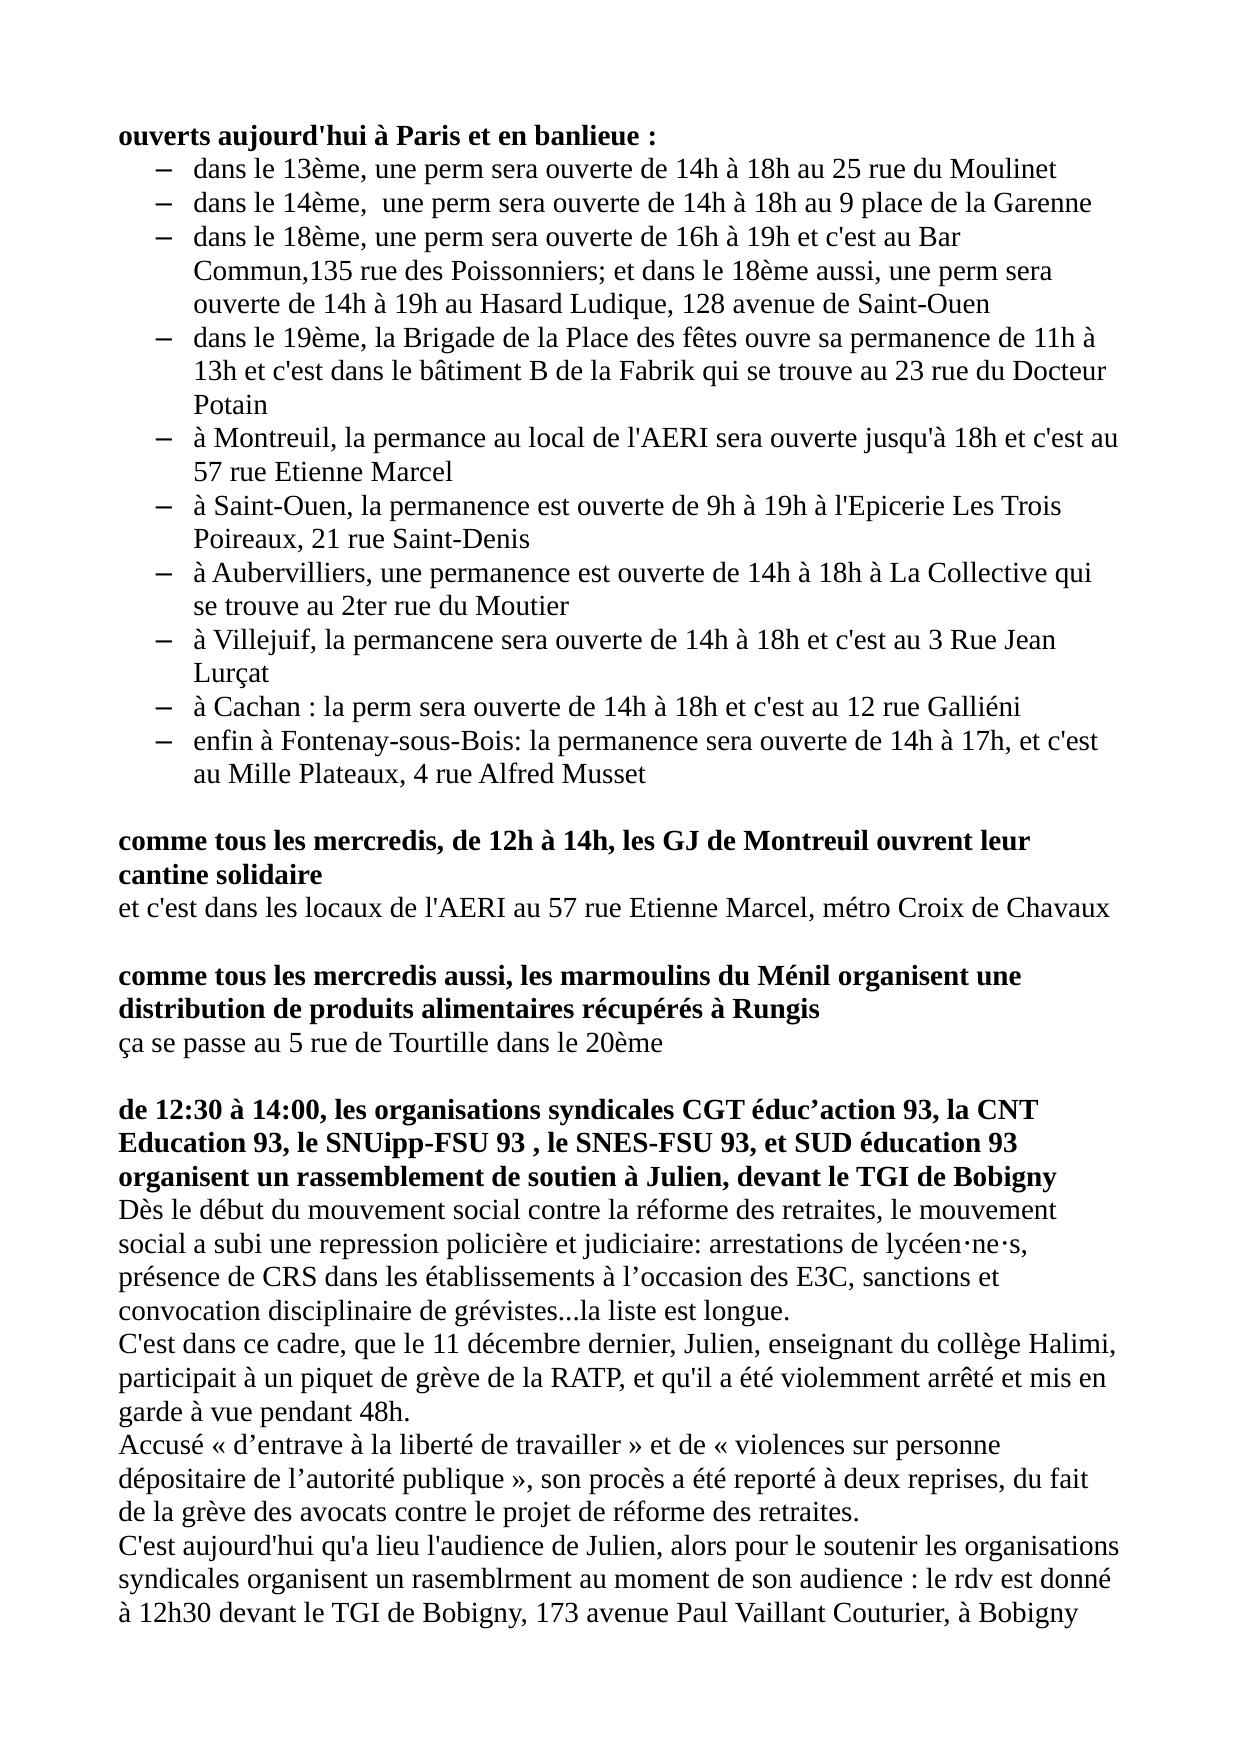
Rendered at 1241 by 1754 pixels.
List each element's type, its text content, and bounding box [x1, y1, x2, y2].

text ouverts aujourd'hui à Paris et en banlieue : [118, 118, 1122, 152]
text Dès le début du mouvement social contre la réforme des retraites, le mouvement social a subi une repression policière et judiciaire: arrestations de lycéen⋅ne⋅s, présence de CRS dans les établissements à l’occasion des E3C, sanctions et convocation disciplinaire de grévistes...la liste est longue. [118, 1192, 1122, 1327]
list à Cachan : la perm sera ouverte de 14h à 18h et c'est au 12 rue Galliéni [156, 689, 1122, 723]
text comme tous les mercredis, de 12h à 14h, les GJ de Montreuil ouvrent leur cantine solidaire [118, 790, 1122, 891]
text C'est aujourd'hui qu'a lieu l'audience de Julien, alors pour le soutenir les organisations syndicales organisent un rasemblrment au moment de son audience : le rdv est donné à 12h30 devant le TGI de Bobigny, 173 avenue Paul Vaillant Couturier, à Bobigny [118, 1528, 1122, 1628]
list dans le 19ème, la Brigade de la Place des fêtes ouvre sa permanence de 11h à 13h et c'est dans le bâtiment B de la Fabrik qui se trouve au 23 rue du Docteur Potain [156, 320, 1122, 420]
list dans le 13ème, une perm sera ouverte de 14h à 18h au 25 rue du Moulinet [156, 152, 1122, 185]
text ça se passe au 5 rue de Tourtille dans le 20ème [118, 1025, 1122, 1058]
text C'est dans ce cadre, que le 11 décembre dernier, Julien, enseignant du collège Halimi, participait à un piquet de grève de la RATP, et qu'il a été violemment arrêté et mis en garde à vue pendant 48h. [118, 1327, 1122, 1427]
text comme tous les mercredis aussi, les marmoulins du Ménil organisent une distribution de produits alimentaires récupérés à Rungis [118, 958, 1122, 1025]
list enfin à Fontenay-sous-Bois: la permanence sera ouverte de 14h à 17h, et c'est au Mille Plateaux, 4 rue Alfred Musset [156, 723, 1122, 790]
list dans le 18ème, une perm sera ouverte de 16h à 19h et c'est au Bar Commun,135 rue des Poissonniers; et dans le 18ème aussi, une perm sera ouverte de 14h à 19h au Hasard Ludique, 128 avenue de Saint-Ouen [156, 219, 1122, 320]
list à Saint-Ouen, la permanence est ouverte de 9h à 19h à l'Epicerie Les Trois Poireaux, 21 rue Saint-Denis [156, 488, 1122, 555]
text Accusé « d’entrave à la liberté de travailler » et de « violences sur personne dépositaire de l’autorité publique », son procès a été reporté à deux reprises, du fait de la grève des avocats contre le projet de réforme des retraites. [118, 1427, 1122, 1528]
text et c'est dans les locaux de l'AERI au 57 rue Etienne Marcel, métro Croix de Chavaux [118, 891, 1122, 924]
text de 12:30 à 14:00, les organisations syndicales CGT éduc’action 93, la CNT Education 93, le SNUipp-FSU 93 , le SNES-FSU 93, et SUD éducation 93 organisent un rassemblement de soutien à Julien, devant le TGI de Bobigny [118, 1092, 1122, 1192]
list à Aubervilliers, une permanence est ouverte de 14h à 18h à La Collective qui se trouve au 2ter rue du Moutier [156, 555, 1122, 622]
list dans le 14ème, une perm sera ouverte de 14h à 18h au 9 place de la Garenne [156, 185, 1122, 219]
list à Montreuil, la permance au local de l'AERI sera ouverte jusqu'à 18h et c'est au 57 rue Etienne Marcel [156, 420, 1122, 488]
list à Villejuif, la permancene sera ouverte de 14h à 18h et c'est au 3 Rue Jean Lurçat [156, 622, 1122, 689]
